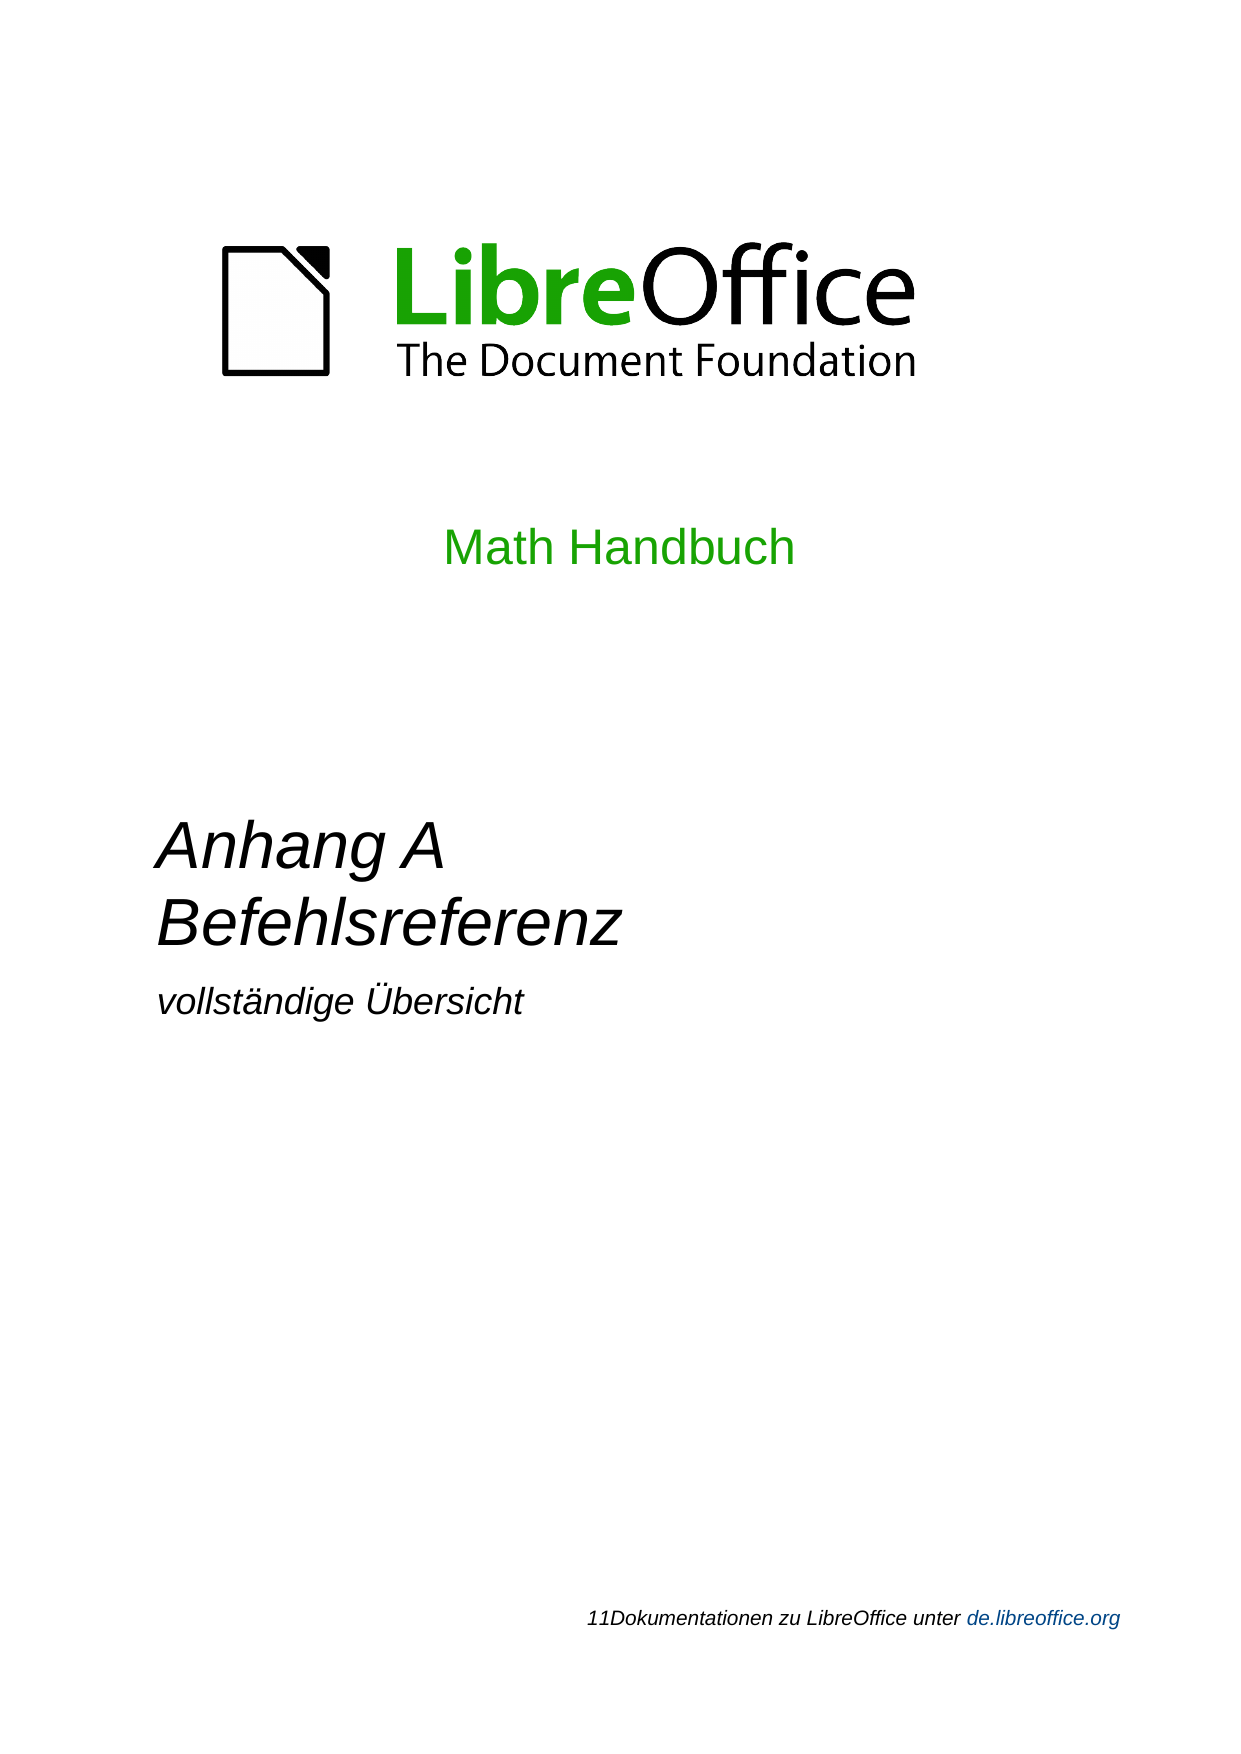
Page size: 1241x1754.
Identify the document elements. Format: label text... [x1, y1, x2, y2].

text Math Handbuch [118, 518, 1122, 575]
text vollständige Übersicht [157, 979, 1122, 1022]
picture [180, 211, 966, 411]
subtitle Anhang A Befehlsreferenz [157, 806, 1122, 960]
